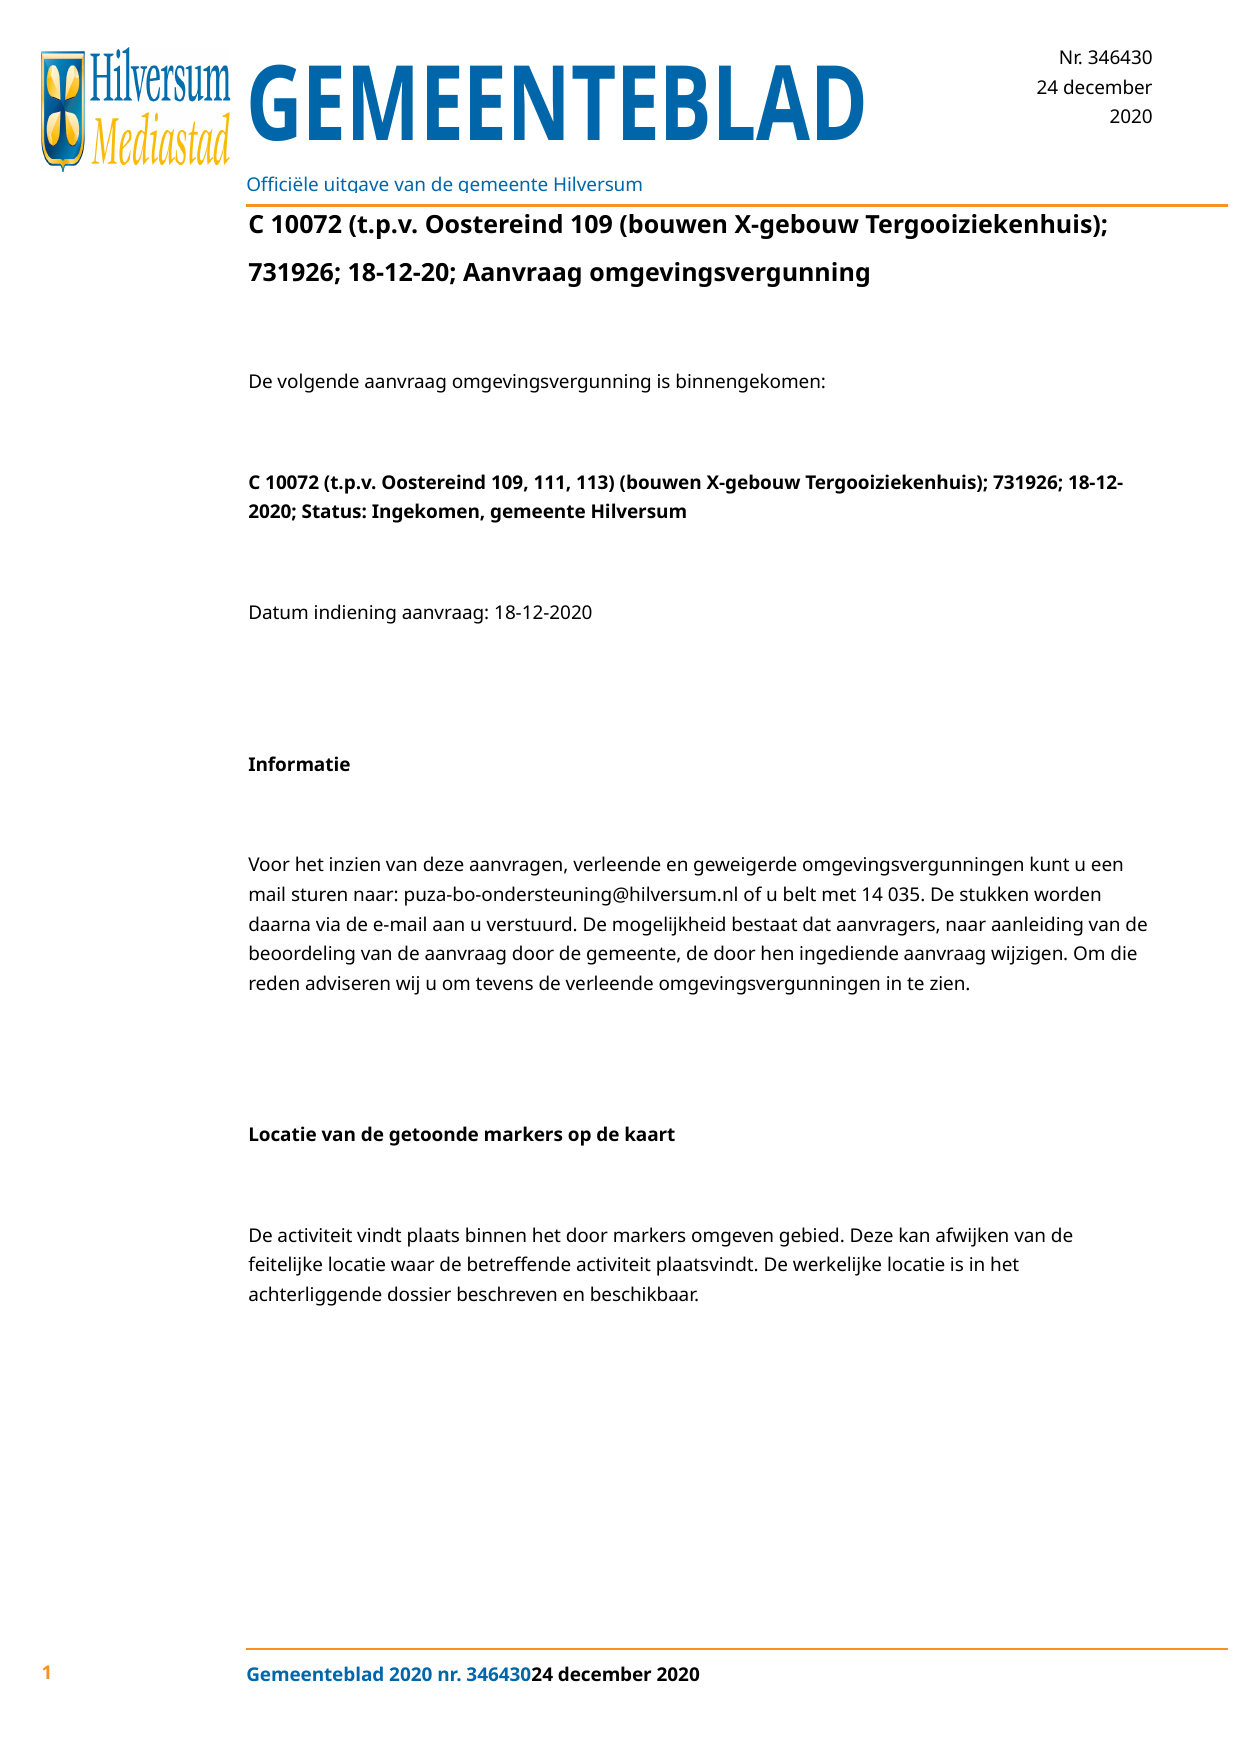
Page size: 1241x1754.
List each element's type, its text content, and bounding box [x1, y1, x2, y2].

text Voor het inzien van deze aanvragen, verleende en geweigerde omgevingsvergunningen kunt u een mail sturen naar: puza-bo-ondersteuning@hilversum.nl of u belt met 14 035. De stukken worden daarna via de e-mail aan u verstuurd. De mogelijkheid bestaat dat aanvragers, naar aanleiding van de beoordeling van de aanvraag door de gemeente, de door hen ingediende aanvraag wijzigen. Om die reden adviseren wij u om tevens de verleende omgevingsvergunningen in te zien. [248, 852, 1152, 996]
text De activiteit vindt plaats binnen het door markers omgeven gebied. Deze kan afwijken van de feitelijke locatie waar de betreffende activiteit plaatsvindt. De werkelijke locatie is in het achterliggende dossier beschreven en beschikbaar. [248, 1222, 1152, 1307]
picture [41, 47, 231, 172]
text C 10072 (t.p.v. Oostereind 109 (bouwen X-gebouw Tergooiziekenhuis); 731926; 18-12-20; Aanvraag omgevingsvergunning [248, 207, 1152, 288]
text C 10072 (t.p.v. Oostereind 109, 111, 113) (bouwen X-gebouw Tergooiziekenhuis); 731926; 18-12-2020; Status: Ingekomen, gemeente Hilversum [248, 469, 1152, 524]
text Informatie [248, 751, 1152, 777]
text Datum indiening aanvraag: 18-12-2020 [248, 599, 1152, 625]
text De volgende aanvraag omgevingsvergunning is binnengekomen: [248, 368, 1152, 394]
text Locatie van de getoonde markers op de kaart [248, 1121, 1152, 1147]
